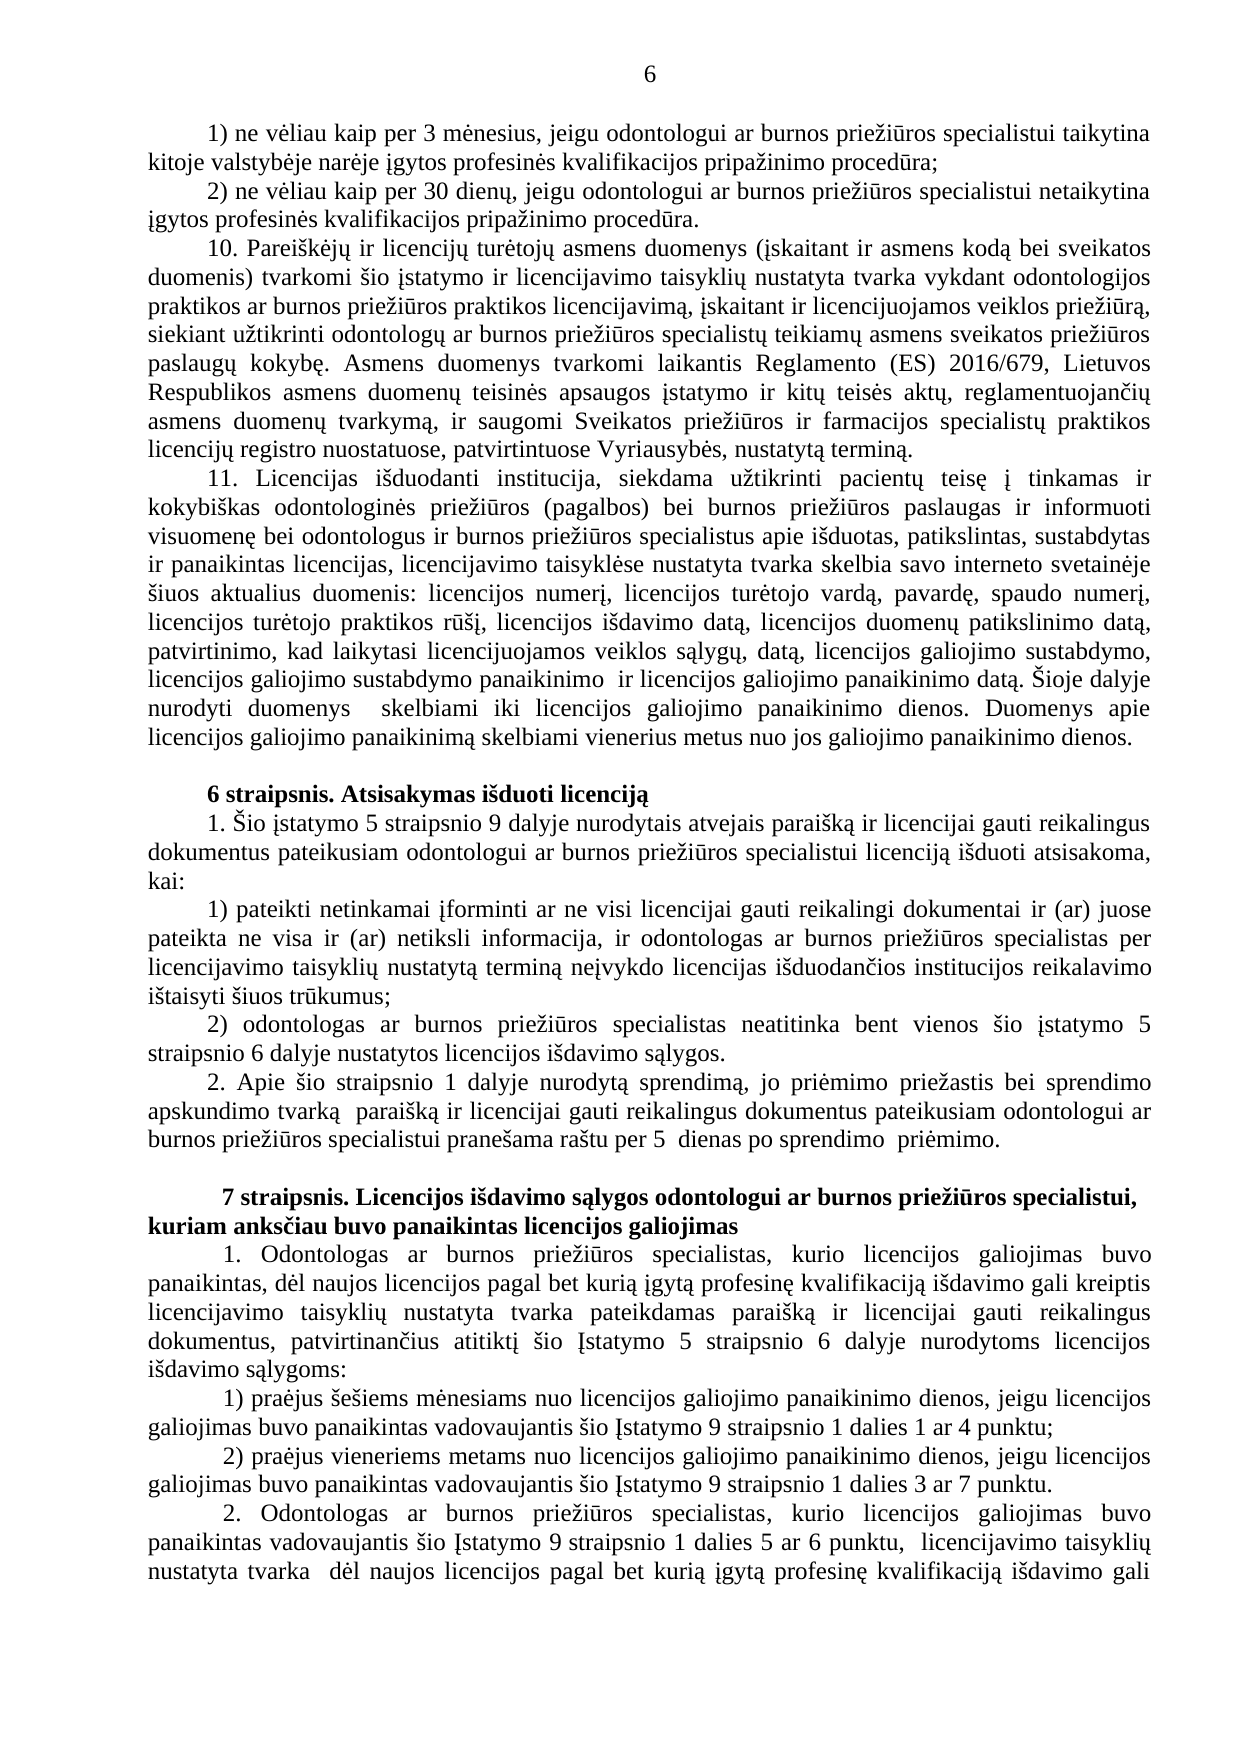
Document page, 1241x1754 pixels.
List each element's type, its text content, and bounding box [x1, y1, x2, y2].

text 7 straipsnis. Licencijos išdavimo sąlygos odontologui ar burnos priežiūros specialistui, kuriam anksčiau buvo panaikintas licencijos galiojimas [148, 1182, 1152, 1239]
text 1. Šio įstatymo 5 straipsnio 9 dalyje nurodytais atvejais paraišką ir licencijai gauti reikalingus dokumentus pateikusiam odontologui ar burnos priežiūros specialistui licenciją išduoti atsisakoma, kai: [148, 808, 1152, 894]
text 1) pateikti netinkamai įforminti ar ne visi licencijai gauti reikalingi dokumentai ir (ar) juose pateikta ne visa ir (ar) netiksli informacija, ir odontologas ar burnos priežiūros specialistas per licencijavimo taisyklių nustatytą terminą neįvykdo licencijas išduodančios institucijos reikalavimo ištaisyti šiuos trūkumus; [148, 894, 1152, 1009]
text 2) odontologas ar burnos priežiūros specialistas neatitinka bent vienos šio įstatymo 5 straipsnio 6 dalyje nustatytos licencijos išdavimo sąlygos. [148, 1009, 1152, 1067]
text 11. Licencijas išduodanti institucija, siekdama užtikrinti pacientų teisę į tinkamas ir kokybiškas odontologinės priežiūros (pagalbos) bei burnos priežiūros paslaugas ir informuoti visuomenę bei odontologus ir burnos priežiūros specialistus apie išduotas, patikslintas, sustabdytas ir panaikintas licencijas, licencijavimo taisyklėse nustatyta tvarka skelbia savo interneto svetainėje šiuos aktualius duomenis: licencijos numerį, licencijos turėtojo vardą, pavardę, spaudo numerį, licencijos turėtojo praktikos rūšį, licencijos išdavimo datą, licencijos duomenų patikslinimo datą, patvirtinimo, kad laikytasi licencijuojamos veiklos sąlygų, datą, licencijos galiojimo sustabdymo, licencijos galiojimo sustabdymo panaikinimo ir licencijos galiojimo panaikinimo datą. Šioje dalyje nurodyti duomenys skelbiami iki licencijos galiojimo panaikinimo dienos. Duomenys apie licencijos galiojimo panaikinimą skelbiami vienerius metus nuo jos galiojimo panaikinimo dienos. [148, 463, 1152, 751]
text 2. Odontologas ar burnos priežiūros specialistas, kurio licencijos galiojimas buvo panaikintas vadovaujantis šio Įstatymo 9 straipsnio 1 dalies 5 ar 6 punktu, licencijavimo taisyklių nustatyta tvarka dėl naujos licencijos pagal bet kurią įgytą profesinę kvalifikaciją išdavimo gali [148, 1498, 1152, 1584]
text 1) praėjus šešiems mėnesiams nuo licencijos galiojimo panaikinimo dienos, jeigu licencijos galiojimas buvo panaikintas vadovaujantis šio Įstatymo 9 straipsnio 1 dalies 1 ar 4 punktu; [148, 1383, 1152, 1441]
text 2) ne vėliau kaip per 30 dienų, jeigu odontologui ar burnos priežiūros specialistui netaikytina įgytos profesinės kvalifikacijos pripažinimo procedūra. [148, 176, 1152, 233]
text 10. Pareiškėjų ir licencijų turėtojų asmens duomenys (įskaitant ir asmens kodą bei sveikatos duomenis) tvarkomi šio įstatymo ir licencijavimo taisyklių nustatyta tvarka vykdant odontologijos praktikos ar burnos priežiūros praktikos licencijavimą, įskaitant ir licencijuojamos veiklos priežiūrą, siekiant užtikrinti odontologų ar burnos priežiūros specialistų teikiamų asmens sveikatos priežiūros paslaugų kokybę. Asmens duomenys tvarkomi laikantis Reglamento (ES) 2016/679, Lietuvos Respublikos asmens duomenų teisinės apsaugos įstatymo ir kitų teisės aktų, reglamentuojančių asmens duomenų tvarkymą, ir saugomi Sveikatos priežiūros ir farmacijos specialistų praktikos licencijų registro nuostatuose, patvirtintuose Vyriausybės, nustatytą terminą. [148, 233, 1152, 463]
text 1. Odontologas ar burnos priežiūros specialistas, kurio licencijos galiojimas buvo panaikintas, dėl naujos licencijos pagal bet kurią įgytą profesinę kvalifikaciją išdavimo gali kreiptis licencijavimo taisyklių nustatyta tvarka pateikdamas paraišką ir licencijai gauti reikalingus dokumentus, patvirtinančius atitiktį šio Įstatymo 5 straipsnio 6 dalyje nurodytoms licencijos išdavimo sąlygoms: [148, 1239, 1152, 1383]
text 6 straipsnis. Atsisakymas išduoti licenciją [148, 779, 1152, 808]
text 1) ne vėliau kaip per 3 mėnesius, jeigu odontologui ar burnos priežiūros specialistui taikytina kitoje valstybėje narėje įgytos profesinės kvalifikacijos pripažinimo procedūra; [148, 118, 1152, 176]
text 2) praėjus vieneriems metams nuo licencijos galiojimo panaikinimo dienos, jeigu licencijos galiojimas buvo panaikintas vadovaujantis šio Įstatymo 9 straipsnio 1 dalies 3 ar 7 punktu. [148, 1441, 1152, 1498]
text 2. Apie šio straipsnio 1 dalyje nurodytą sprendimą, jo priėmimo priežastis bei sprendimo apskundimo tvarką paraišką ir licencijai gauti reikalingus dokumentus pateikusiam odontologui ar burnos priežiūros specialistui pranešama raštu per 5 dienas po sprendimo priėmimo. [148, 1067, 1152, 1153]
